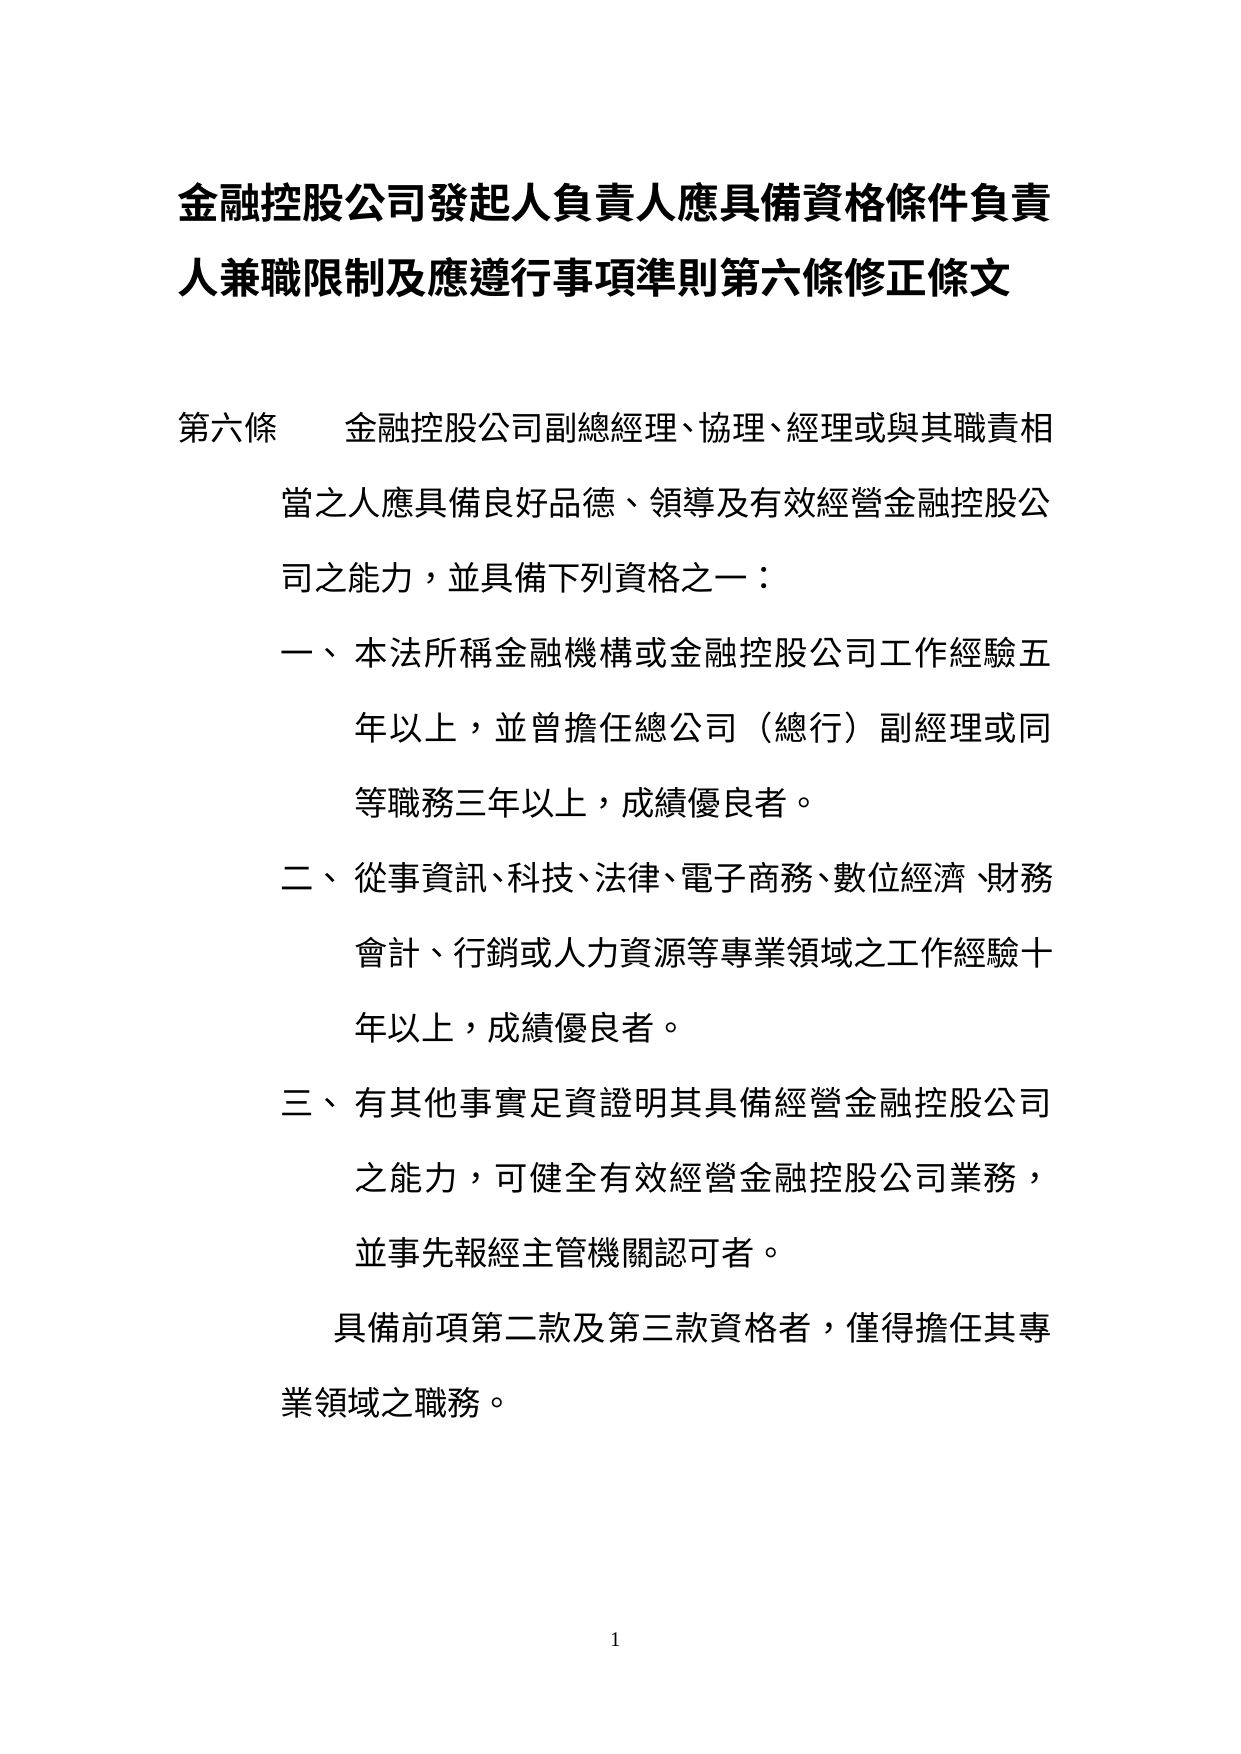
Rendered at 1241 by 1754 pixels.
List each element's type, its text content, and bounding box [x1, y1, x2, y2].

text 金融控股公司發起人負責人應具備資格條件負責人兼職限制及應遵行事項準則第六條修正條文 [177, 163, 1053, 313]
list 本法所稱金融機構或金融控股公司工作經驗五年以上，並曾擔任總公司（總行）副經理或同等職務三年以上，成績優良者。 [280, 613, 1053, 838]
text 第六條 金融控股公司副總經理、協理、經理或與其職責相當之人應具備良好品德、領導及有效經營金融控股公司之能力，並具備下列資格之一： [177, 388, 1053, 613]
list 從事資訊、科技、法律、電子商務、數位經濟、財務會計、行銷或人力資源等專業領域之工作經驗十年以上，成績優良者。 [280, 838, 1053, 1063]
list 有其他事實足資證明其具備經營金融控股公司之能力，可健全有效經營金融控股公司業務，並事先報經主管機關認可者。 [280, 1063, 1053, 1288]
text 具備前項第二款及第三款資格者，僅得擔任其專業領域之職務。 [177, 1288, 1053, 1438]
